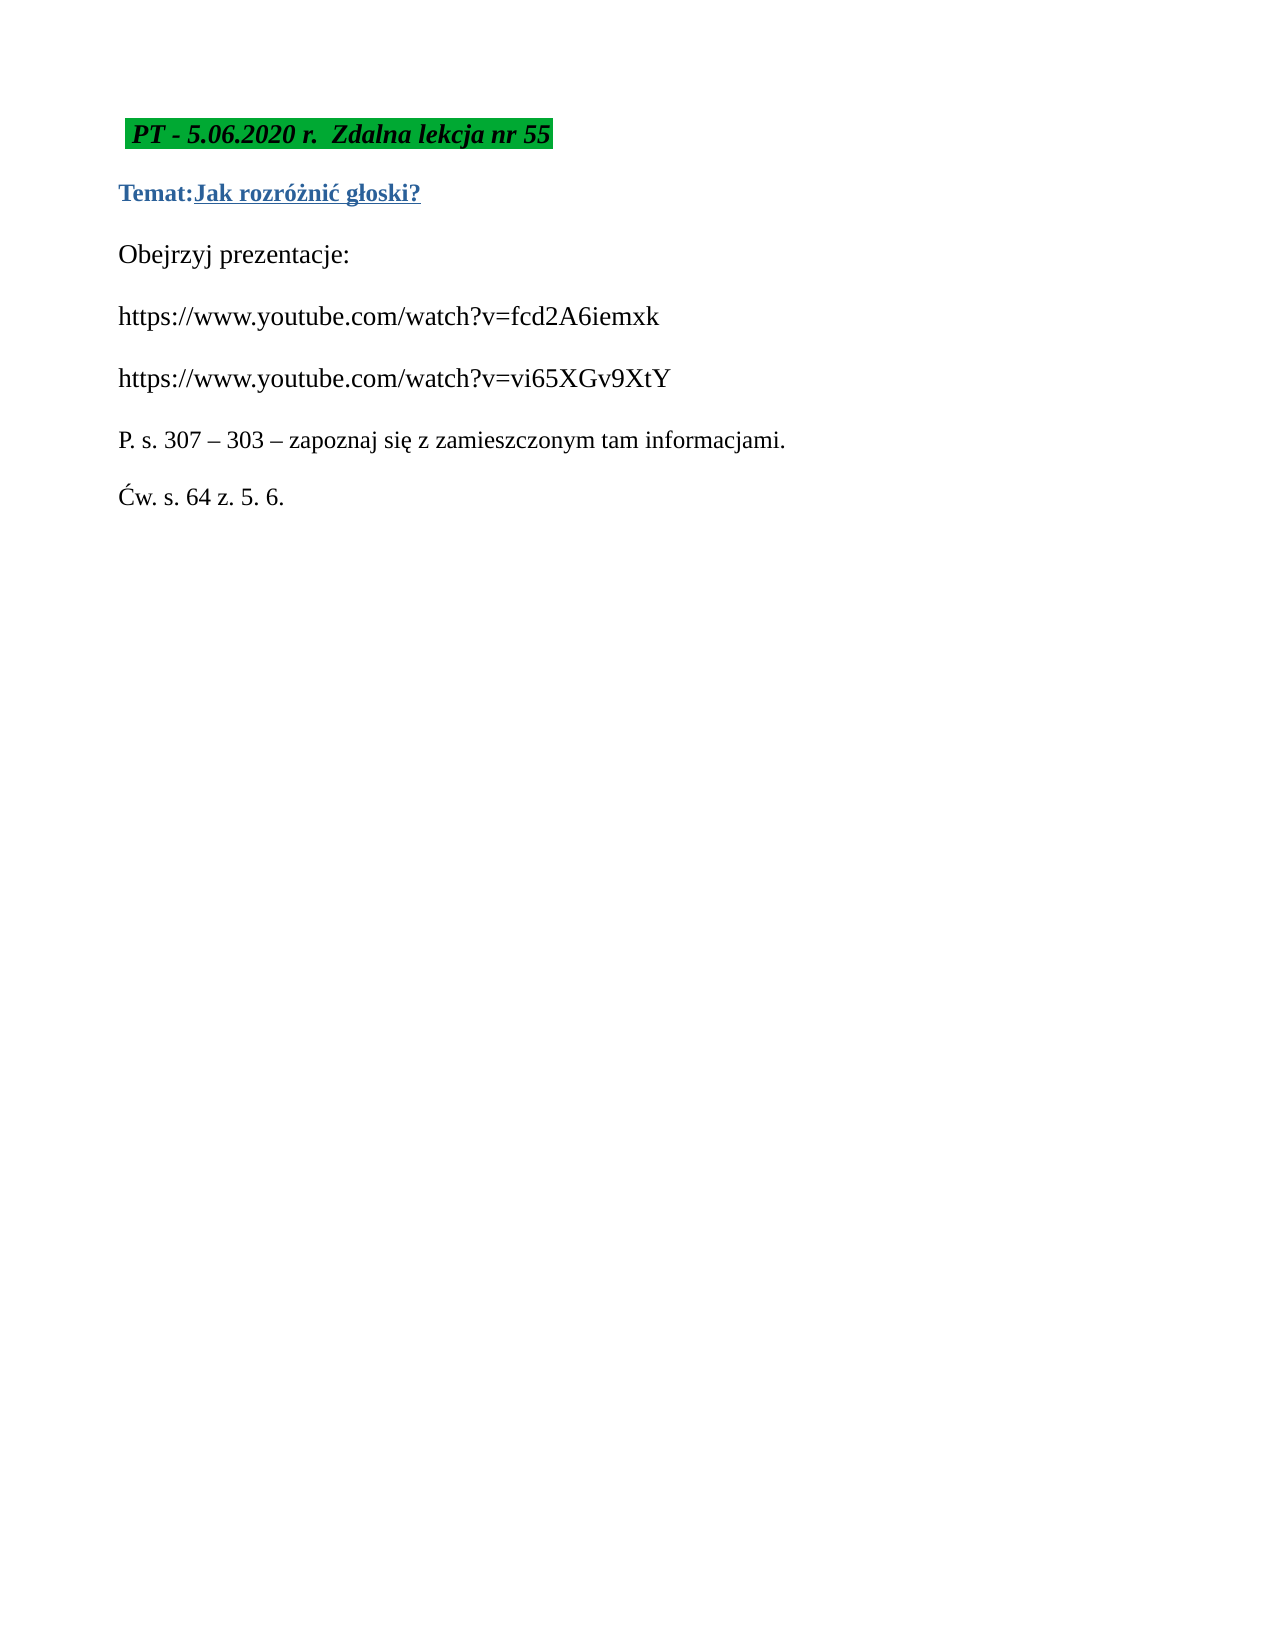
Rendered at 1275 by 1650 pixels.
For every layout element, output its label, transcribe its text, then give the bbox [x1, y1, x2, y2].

text Temat:Jak rozróżnić głoski? [118, 178, 1157, 207]
text https://www.youtube.com/watch?v=fcd2A6iemxk [118, 300, 1157, 331]
text Ćw. s. 64 z. 5. 6. [118, 482, 1157, 511]
text Obejrzyj prezentacje: [118, 238, 1157, 269]
text https://www.youtube.com/watch?v=vi65XGv9XtY [118, 362, 1157, 394]
text PT - 5.06.2020 r. Zdalna lekcja nr 55 [118, 118, 1157, 149]
text P. s. 307 – 303 – zapoznaj się z zamieszczonym tam informacjami. [118, 425, 1157, 453]
